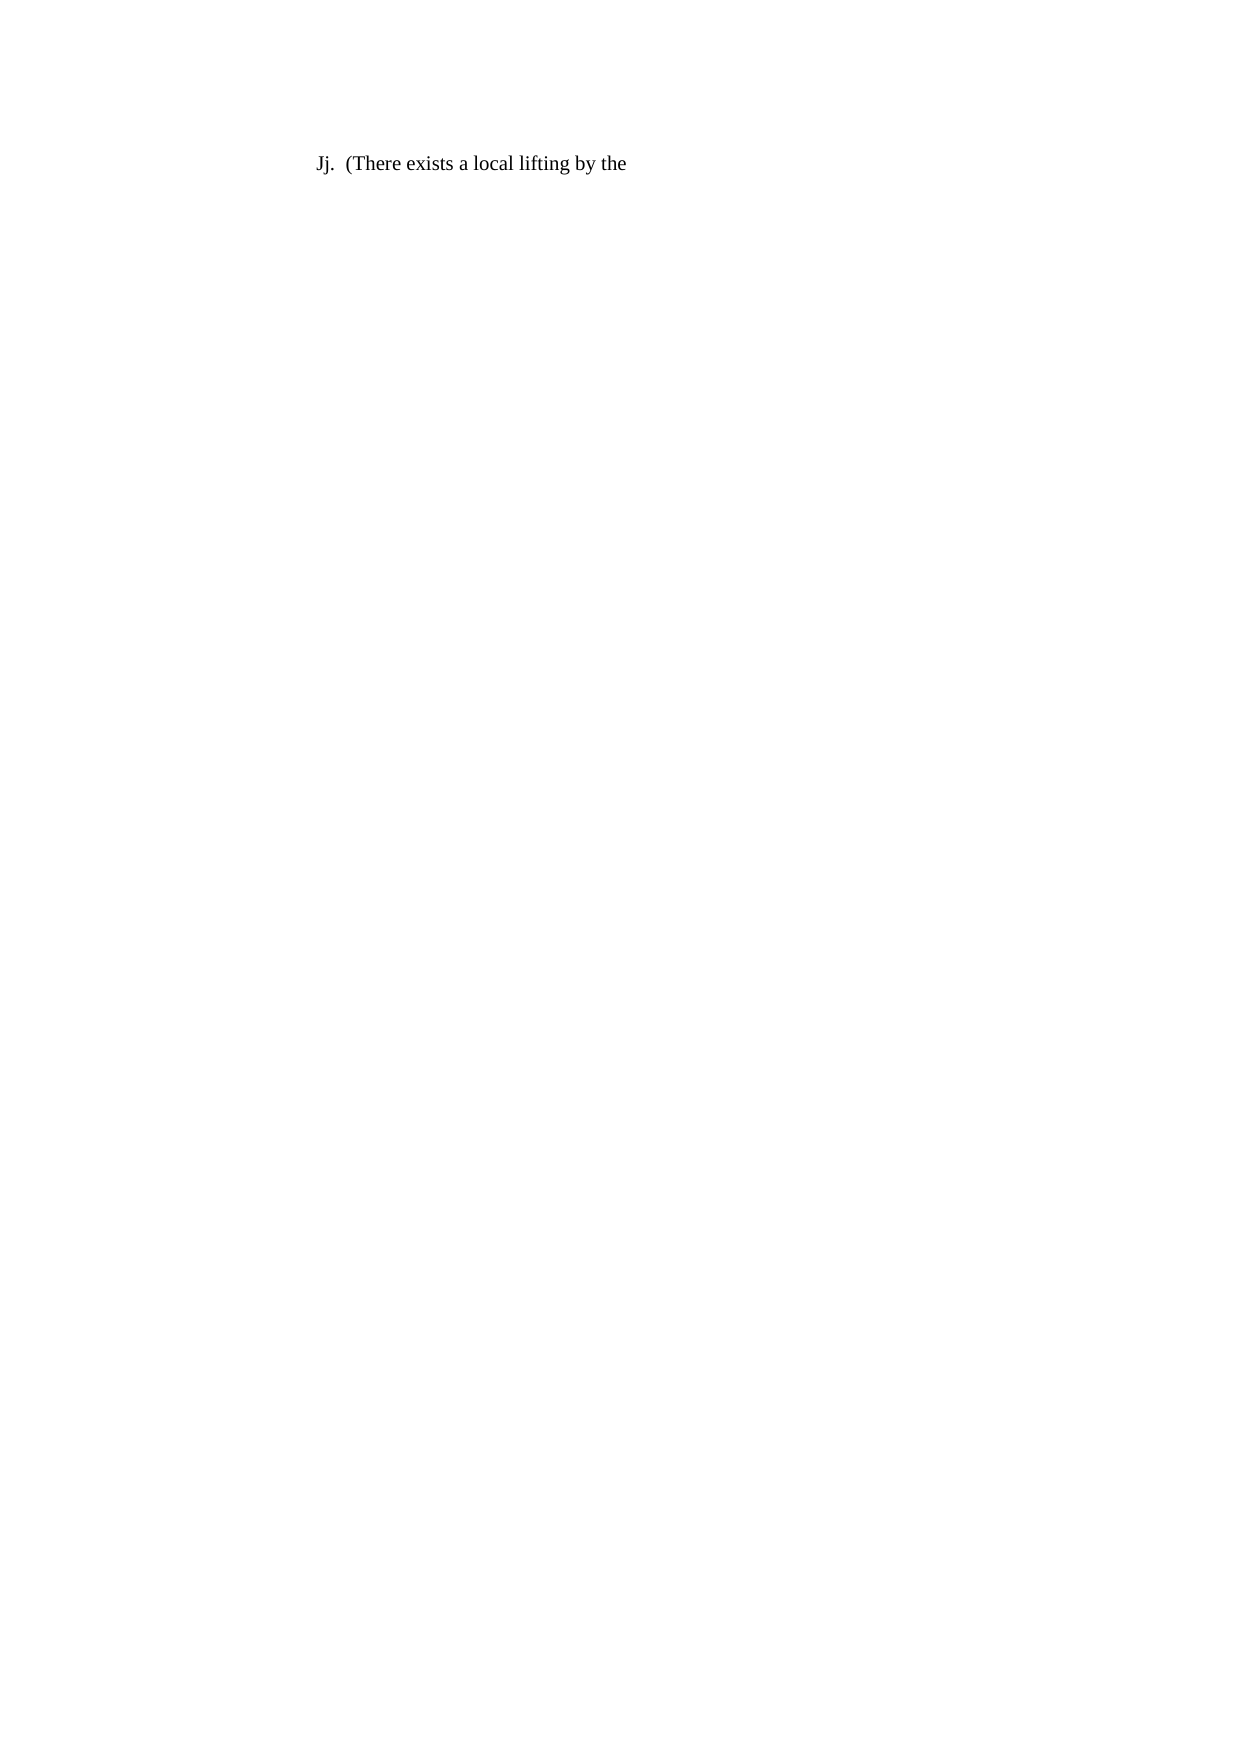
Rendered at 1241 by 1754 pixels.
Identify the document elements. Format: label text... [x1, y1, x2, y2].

text Jj. (There exists a local lifting by the [316, 150, 899, 176]
